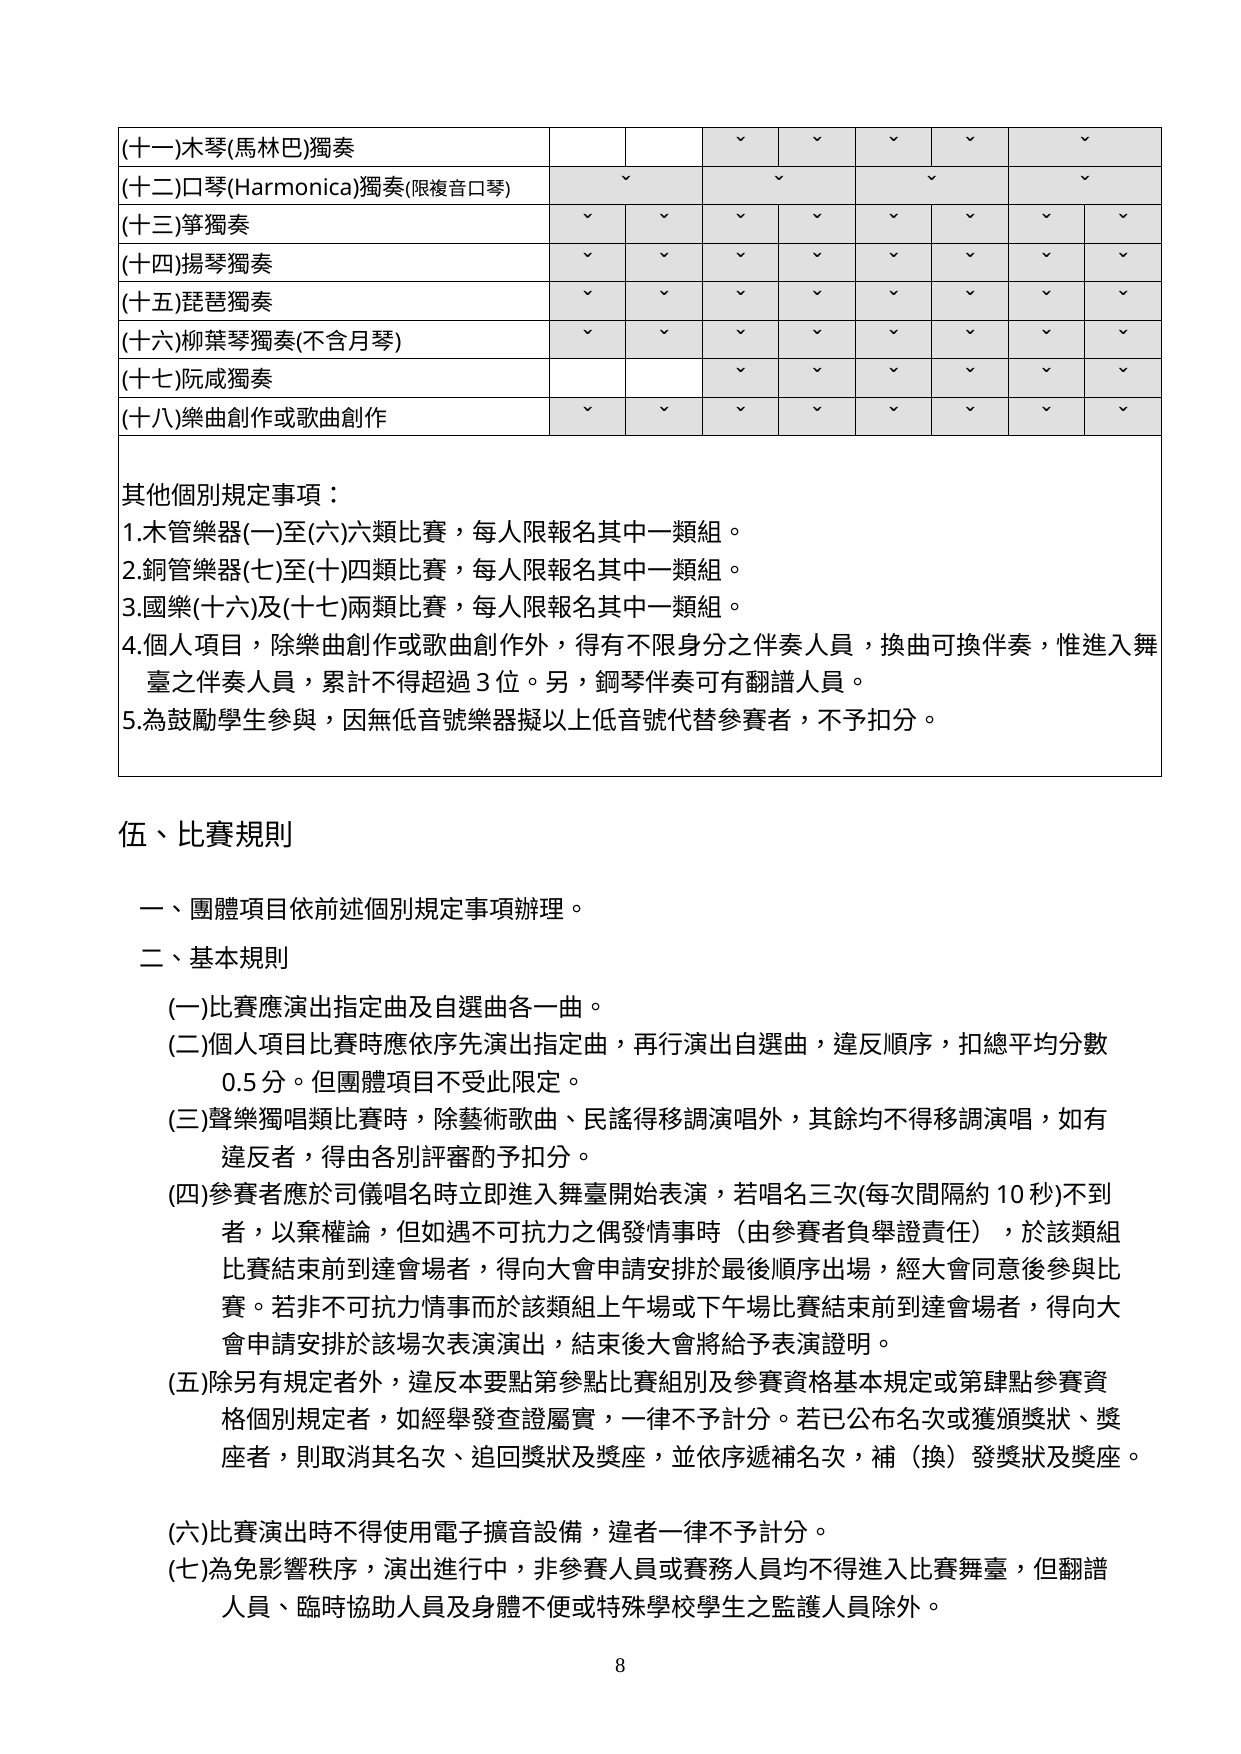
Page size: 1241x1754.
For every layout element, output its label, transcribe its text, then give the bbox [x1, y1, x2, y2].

table_cell [626, 359, 702, 397]
table_cell ˇ [1085, 244, 1161, 281]
table_cell (十七)阮咸獨奏 [119, 359, 549, 397]
table_cell ˇ [1009, 167, 1161, 204]
table_cell ˇ [626, 321, 702, 358]
table_cell (十八)樂曲創作或歌曲創作 [119, 398, 549, 435]
table_cell ˇ [856, 128, 931, 166]
text (三)聲樂獨唱類比賽時，除藝術歌曲、民謠得移調演唱外，其餘均不得移調演唱，如有違反者，得由各別評審酌予扣分。 [168, 1099, 1122, 1174]
text 伍、比賽規則 [118, 795, 1122, 870]
table_cell ˇ [1009, 282, 1084, 320]
table_cell ˇ [932, 321, 1008, 358]
table_cell ˇ [856, 167, 1008, 204]
table_cell (十五)琵琶獨奏 [119, 282, 549, 320]
table_cell ˇ [550, 321, 625, 358]
table_cell ˇ [550, 282, 625, 320]
table_cell ˇ [856, 359, 931, 397]
table_cell ˇ [1009, 398, 1084, 435]
table_cell ˇ [856, 398, 931, 435]
table_cell ˇ [703, 167, 855, 204]
table_cell (十六)柳葉琴獨奏(不含月琴) [119, 321, 549, 358]
table_cell ˇ [626, 205, 702, 243]
table_cell ˇ [550, 205, 625, 243]
table_cell ˇ [779, 282, 855, 320]
text 二、基本規則 [139, 938, 1122, 975]
table_cell ˇ [779, 205, 855, 243]
table_cell ˇ [550, 244, 625, 281]
table_cell ˇ [550, 167, 702, 204]
table_cell ˇ [932, 128, 1008, 166]
text (二)個人項目比賽時應依序先演出指定曲，再行演出自選曲，違反順序，扣總平均分數0.5分。但團體項目不受此限定。 [168, 1024, 1122, 1099]
table_cell ˇ [932, 244, 1008, 281]
table_cell ˇ [856, 244, 931, 281]
table_cell (十四)揚琴獨奏 [119, 244, 549, 281]
table_cell ˇ [1009, 321, 1084, 358]
table_cell ˇ [1085, 282, 1161, 320]
table_cell ˇ [1085, 321, 1161, 358]
table_cell ˇ [856, 282, 931, 320]
table_cell [626, 128, 702, 166]
table_cell ˇ [1009, 359, 1084, 397]
table_cell [550, 359, 625, 397]
table_cell ˇ [703, 244, 778, 281]
table_cell ˇ [1009, 128, 1161, 166]
table_cell (十一)木琴(馬林巴)獨奏 [119, 128, 549, 166]
table_cell ˇ [626, 282, 702, 320]
table_cell ˇ [626, 244, 702, 281]
text 一、團體項目依前述個別規定事項辦理。 [139, 889, 1122, 927]
table_cell ˇ [856, 205, 931, 243]
table_cell ˇ [932, 205, 1008, 243]
text (四)參賽者應於司儀唱名時立即進入舞臺開始表演，若唱名三次(每次間隔約10秒)不到者，以棄權論，但如遇不可抗力之偶發情事時（由參賽者負舉證責任），於該類組比賽結束前到達會場者，得向大會申請安排於最後順序出場，經大會同意後參與比賽。若非不可抗力情事而於該類組上午場或下午場比賽結束前到達會場者，得向大會申請安排於該場次表演演出，結束後大會將給予表演證明。 [168, 1174, 1122, 1362]
table_cell ˇ [932, 398, 1008, 435]
table_cell ˇ [779, 398, 855, 435]
table_cell ˇ [703, 398, 778, 435]
table_cell ˇ [703, 128, 778, 166]
table_cell ˇ [932, 359, 1008, 397]
text (一)比賽應演出指定曲及自選曲各一曲。 [168, 987, 1122, 1024]
table_cell ˇ [779, 128, 855, 166]
table_cell ˇ [626, 398, 702, 435]
table_cell ˇ [779, 244, 855, 281]
table_cell ˇ [779, 359, 855, 397]
table_cell (十二)口琴(Harmonica)獨奏(限複音口琴) [119, 167, 549, 204]
table_cell 其他個別規定事項： 1.木管樂器(一)至(六)六類比賽，每人限報名其中一類組。 2.銅管樂器(七)至(十)四類比賽，每人限報名其中一類組。 3.國樂(十六)及(十七)兩類比賽，每人限報名其中一類組。 4.個人項目，除樂曲創作或歌曲創作外，得有不限身分之伴奏人員，換曲可換伴奏，惟進入舞臺之伴奏人員，累計不得超過3位。另，鋼琴伴奏可有翻譜人員。 5.為鼓勵學生參與，因無低音號樂器擬以上低音號代替參賽者，不予扣分。 [119, 436, 1161, 776]
text (六)比賽演出時不得使用電子擴音設備，違者一律不予計分。 [168, 1512, 1122, 1549]
text (七)為免影響秩序，演出進行中，非參賽人員或賽務人員均不得進入比賽舞臺，但翻譜人員、臨時協助人員及身體不便或特殊學校學生之監護人員除外。 [168, 1549, 1122, 1624]
table_cell ˇ [703, 205, 778, 243]
table_cell ˇ [550, 398, 625, 435]
table_cell (十三)箏獨奏 [119, 205, 549, 243]
table_cell ˇ [1009, 244, 1084, 281]
table_cell ˇ [703, 321, 778, 358]
table_cell ˇ [932, 282, 1008, 320]
text (五)除另有規定者外，違反本要點第參點比賽組別及參賽資格基本規定或第肆點參賽資格個別規定者，如經舉發查證屬實，一律不予計分。若已公布名次或獲頒獎狀、獎座者，則取消其名次、追回獎狀及獎座，並依序遞補名次，補（換）發獎狀及奬座。 [168, 1362, 1122, 1512]
table_cell ˇ [779, 321, 855, 358]
table_cell ˇ [856, 321, 931, 358]
table_cell [550, 128, 625, 166]
table_cell ˇ [1085, 205, 1161, 243]
table_cell ˇ [1009, 205, 1084, 243]
table_cell ˇ [703, 282, 778, 320]
table_cell ˇ [1085, 359, 1161, 397]
table_cell ˇ [1085, 398, 1161, 435]
table_cell ˇ [703, 359, 778, 397]
